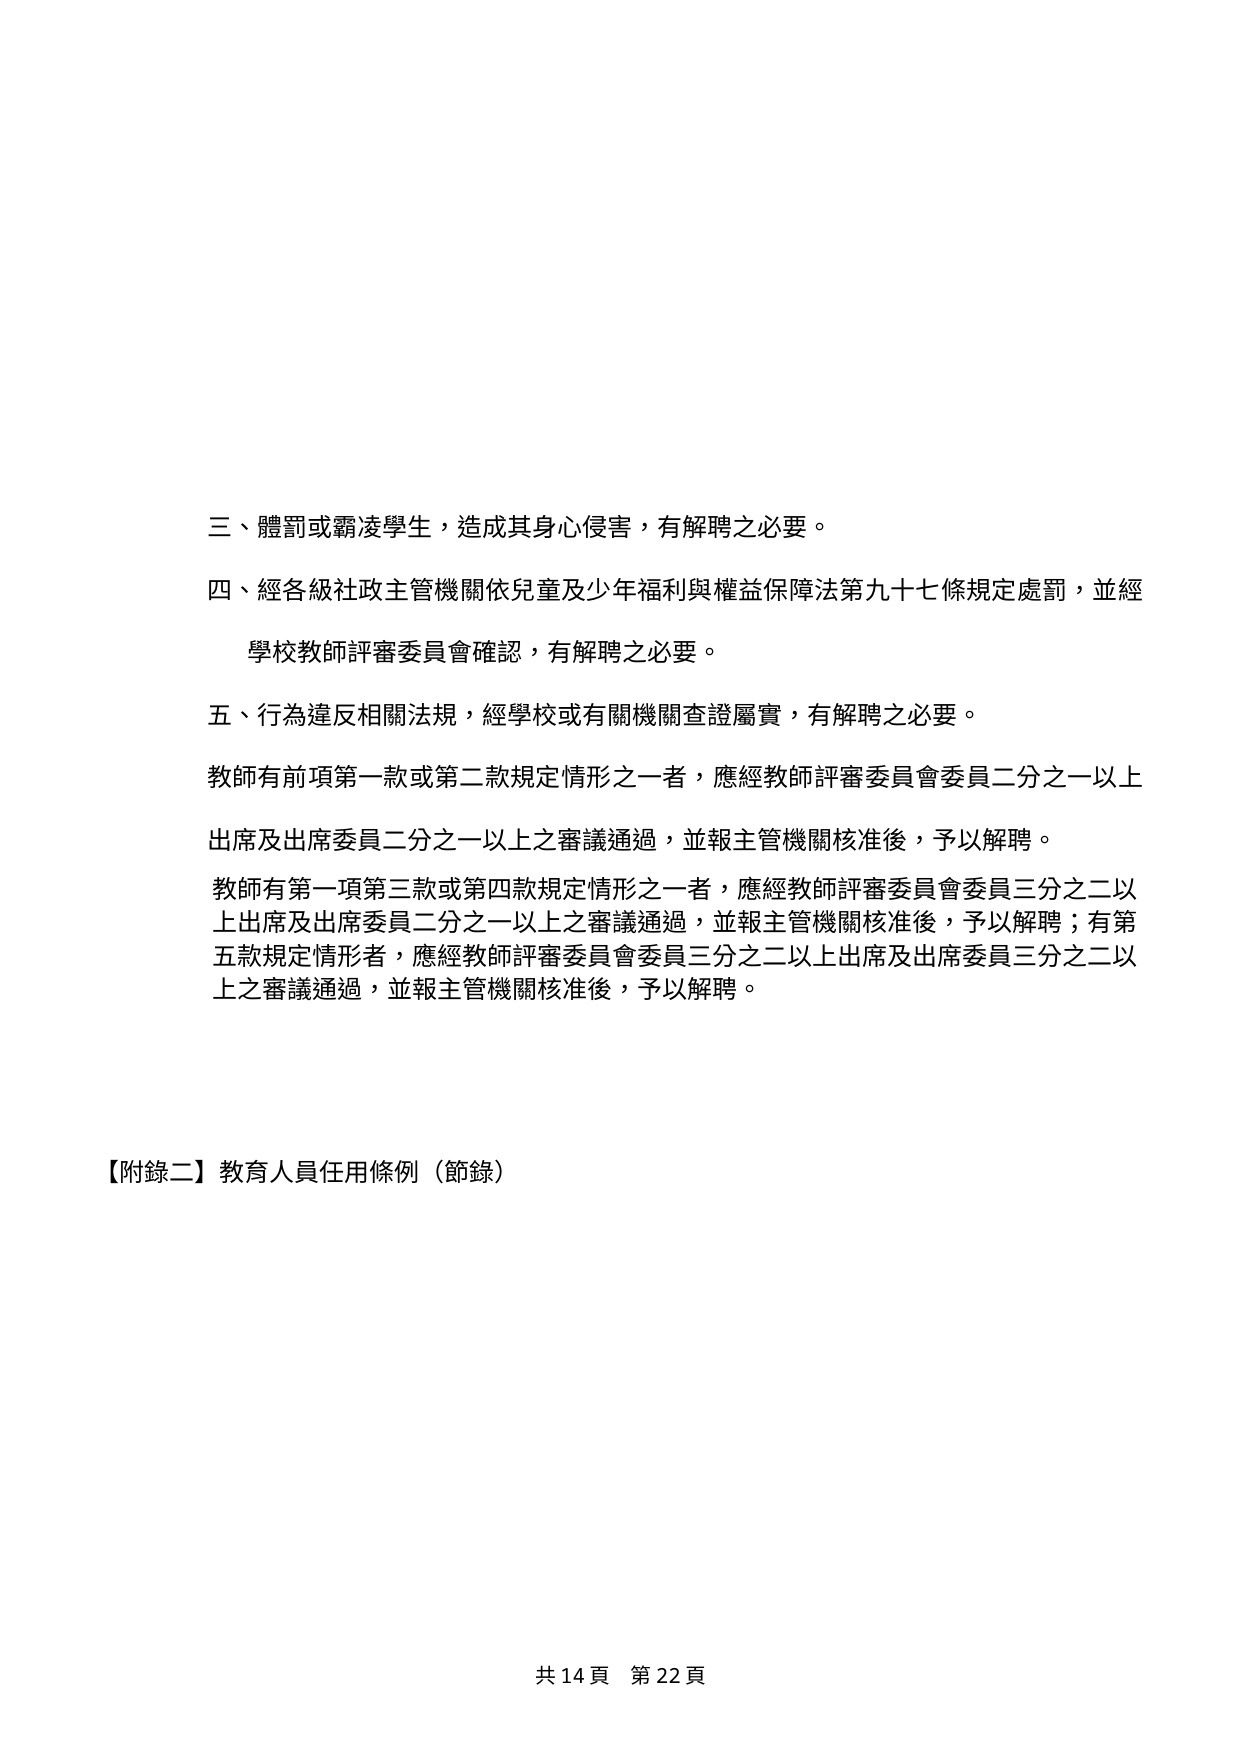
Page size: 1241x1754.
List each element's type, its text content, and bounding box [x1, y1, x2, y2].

text 教師有前項第一款或第二款規定情形之一者，應經教師評審委員會委員二分之一以上出席及出席委員二分之一以上之審議通過，並報主管機關核准後，予以解聘。 [207, 734, 1146, 859]
text 【附錄二】教育人員任用條例（節錄） [94, 1155, 1146, 1188]
text 教師有第一項第三款或第四款規定情形之一者，應經教師評審委員會委員三分之二以上出席及出席委員二分之一以上之審議通過，並報主管機關核准後，予以解聘；有第五款規定情形者，應經教師評審委員會委員三分之二以上出席及出席委員三分之二以上之審議通過，並報主管機關核准後，予以解聘。 [212, 872, 1146, 1005]
text 四、經各級社政主管機關依兒童及少年福利與權益保障法第九十七條規定處罰，並經學校教師評審委員會確認，有解聘之必要。 [207, 547, 1146, 672]
text 五、行為違反相關法規，經學校或有關機關查證屬實，有解聘之必要。 [207, 672, 1146, 734]
text 三、體罰或霸凌學生，造成其身心侵害，有解聘之必要。 [207, 484, 1146, 547]
